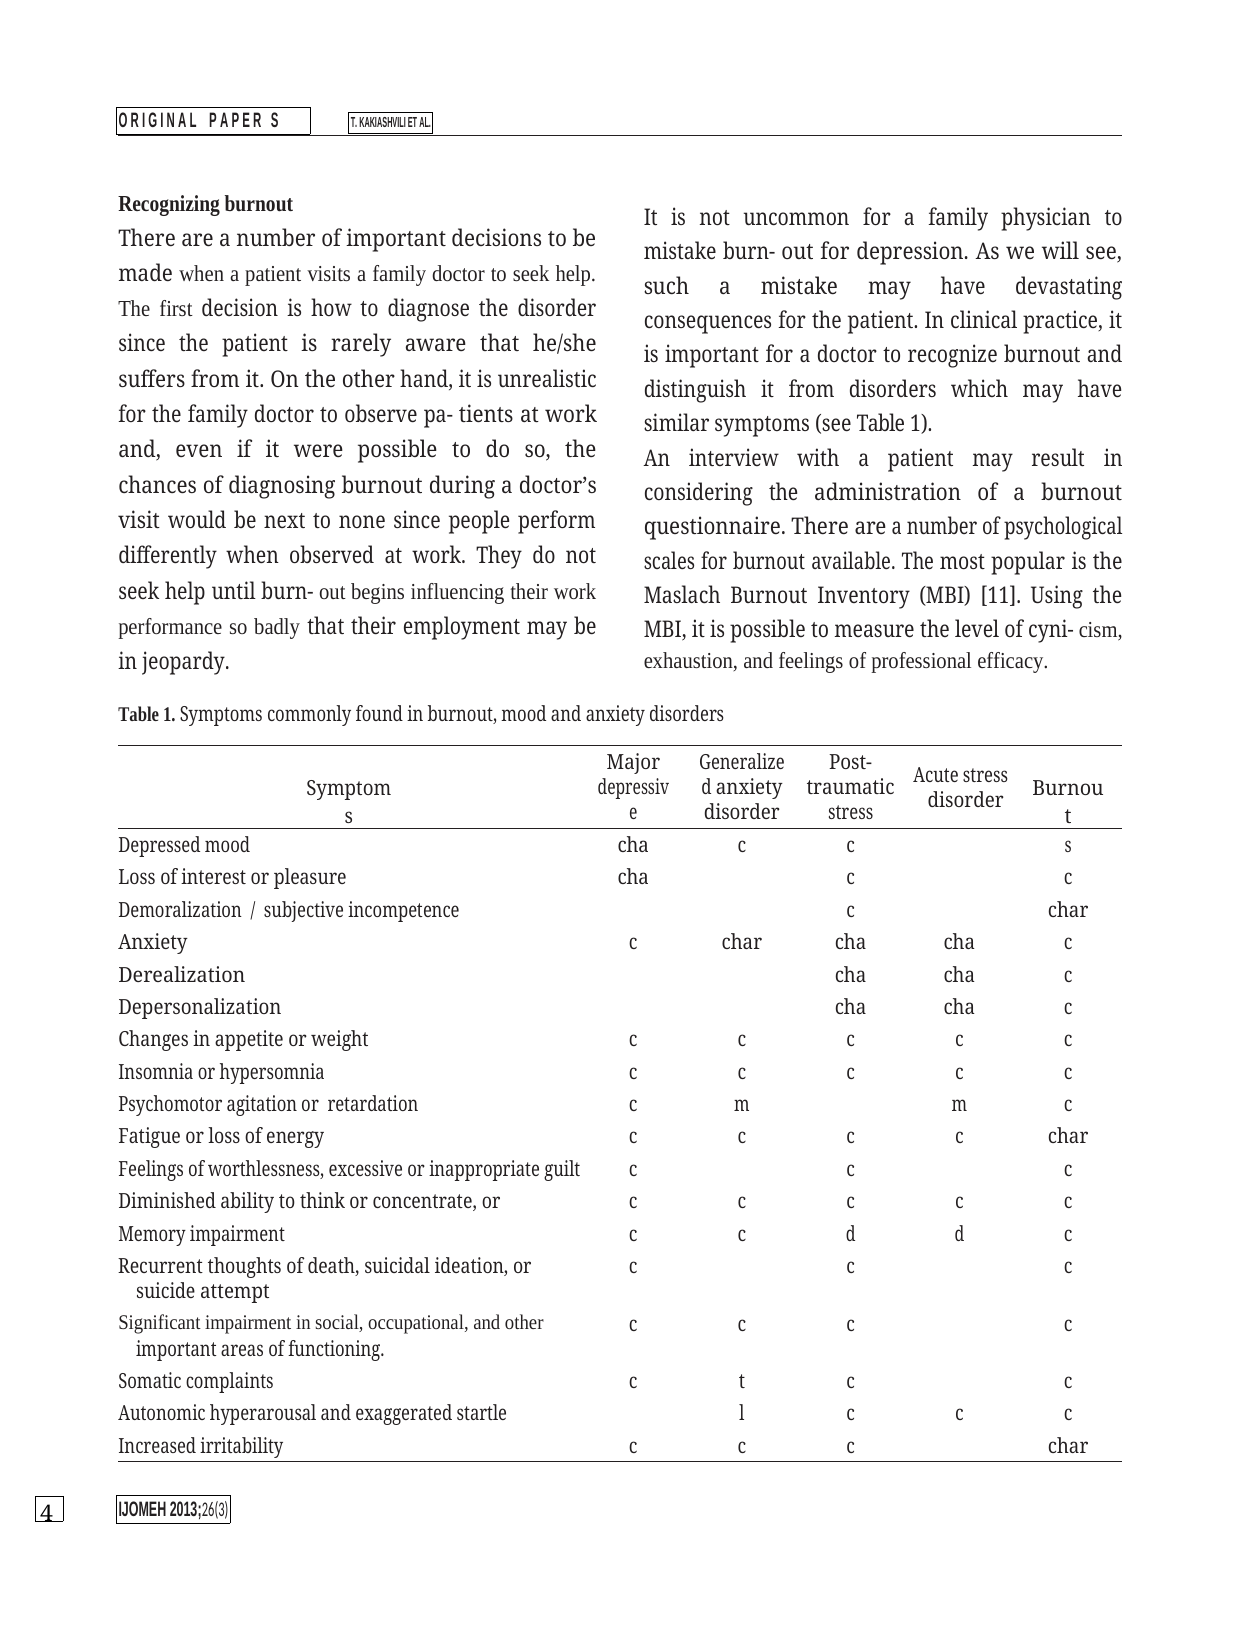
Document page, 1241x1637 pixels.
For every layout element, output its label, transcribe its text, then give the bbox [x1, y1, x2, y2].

table_cell c [909, 1396, 1020, 1428]
table_cell d [909, 1216, 1020, 1249]
table_cell c [1020, 925, 1122, 957]
table_cell [684, 1249, 792, 1306]
table_cell m [909, 1087, 1020, 1119]
table_cell t [684, 1364, 792, 1396]
table_cell c [582, 925, 684, 957]
table_cell c [582, 1184, 684, 1216]
text Table 1. Symptoms commonly found in burnout, mood and anxiety disorders [118, 699, 1211, 727]
table_cell m [684, 1087, 792, 1119]
table_cell [792, 1087, 909, 1119]
table_cell c [684, 829, 792, 860]
table_cell Derealization [118, 957, 582, 989]
table_cell [909, 1364, 1020, 1396]
table_cell c [1020, 1216, 1122, 1249]
table_cell Changes in appetite or weight [118, 1022, 582, 1054]
table_cell Autonomic hyperarousal and exaggerated startle response [118, 1396, 582, 1428]
table_cell [909, 1152, 1020, 1184]
table_header Symptoms [118, 746, 582, 827]
table_header Post- traumatic stress disorder [792, 746, 909, 827]
table_cell c [684, 1428, 792, 1461]
table_cell c [684, 1054, 792, 1087]
table_cell char [582, 829, 684, 860]
text There are a number of important decisions to be made when a patient visits a family doctor to seek help. The first decision is how to diagnose the disorder since the patient is rarely aware that he/she suffers from it. On the other hand, it is unrealistic for the family doctor to observe pa- tients at work and, even if it were possible to do so, the chances of diagnosing burnout during a doctor’s visit would be next to none since people perform differently when observed at work. They do not seek help until burn- out begins influencing their work performance so badly that their employment may be in jeopardy. [118, 221, 596, 676]
table_cell c [582, 1087, 684, 1119]
table_cell [909, 1249, 1020, 1306]
table_cell char [684, 925, 792, 957]
table_cell c [582, 1054, 684, 1087]
table_cell c [582, 1152, 684, 1184]
table_cell char [909, 990, 1020, 1022]
table_cell Depersonalization [118, 990, 582, 1022]
table_cell c [582, 1249, 684, 1306]
table_cell Insomnia or hypersomnia [118, 1054, 582, 1087]
table_cell c [792, 1428, 909, 1461]
table_cell c [792, 1184, 909, 1216]
table_cell c [582, 1022, 684, 1054]
table_cell [909, 1428, 1020, 1461]
table_header Major depressive disorder [582, 746, 684, 827]
table_cell l [684, 1396, 792, 1428]
table_header Burnout [1020, 746, 1122, 827]
table_cell [909, 829, 1020, 860]
table_cell c [792, 860, 909, 892]
table_cell c [792, 893, 909, 925]
table_cell c [582, 1428, 684, 1461]
table_cell c [792, 1022, 909, 1054]
table_cell c [582, 1364, 684, 1396]
table_cell c [1020, 1364, 1122, 1396]
table_cell char [1020, 893, 1122, 925]
table_cell char [792, 925, 909, 957]
text It is not uncommon for a family physician to mistake burn- out for depression. As we will see, such a mistake may have devastating consequences for the patient. In clinical practice, it is important for a doctor to recognize burnout and distinguish it from disorders which may have similar symptoms (see Table 1). [643, 201, 1122, 438]
text An interview with a patient may result in considering the administration of a burnout questionnaire. There are a number of psychological scales for burnout available. The most popular is the Maslach Burnout Inventory (MBI) [11]. Using the MBI, it is possible to measure the level of cyni- cism, exhaustion, and feelings of professional efficacy. [643, 442, 1122, 674]
table_cell Increased irritability [118, 1428, 582, 1461]
subtitle Recognizing burnout [118, 190, 596, 217]
table_cell [684, 1152, 792, 1184]
table_cell c [684, 1216, 792, 1249]
table_cell char [1020, 1119, 1122, 1152]
table_cell c [582, 1216, 684, 1249]
table_cell Psychomotor agitation or retardation [118, 1087, 582, 1119]
table_cell Demoralization / subjective incompetence [118, 893, 582, 925]
table_cell [909, 860, 1020, 892]
table_cell c [792, 1364, 909, 1396]
table_cell [909, 893, 1020, 925]
table_cell [582, 957, 684, 989]
table_cell c [684, 1184, 792, 1216]
table_cell [909, 1306, 1020, 1363]
table_cell Somatic complaints [118, 1364, 582, 1396]
table_cell c [582, 1119, 684, 1152]
table_cell c [792, 1306, 909, 1363]
table_cell [582, 990, 684, 1022]
table_cell Fatigue or loss of energy [118, 1119, 582, 1152]
table_cell c [1020, 1184, 1122, 1216]
table_cell c [792, 1054, 909, 1087]
table_cell char [909, 957, 1020, 989]
table_cell c [1020, 957, 1122, 989]
table_header Acute stress disorder [909, 746, 1020, 827]
table_cell char [792, 990, 909, 1022]
table_header Generalized anxiety disorder [684, 746, 792, 827]
table_cell [582, 1396, 684, 1428]
table_cell c [909, 1054, 1020, 1087]
table_cell [684, 957, 792, 989]
table_cell c [792, 1152, 909, 1184]
table_cell Memory impairment [118, 1216, 582, 1249]
table_cell char [582, 860, 684, 892]
table_cell c [909, 1022, 1020, 1054]
table_cell c [792, 1396, 909, 1428]
table_cell c [1020, 1022, 1122, 1054]
table_cell [582, 893, 684, 925]
table_cell c [909, 1184, 1020, 1216]
table_cell c [792, 1249, 909, 1306]
table_cell char [909, 925, 1020, 957]
table_cell Loss of interest or pleasure [118, 860, 582, 892]
table_cell Anxiety [118, 925, 582, 957]
table_cell [684, 893, 792, 925]
table_cell char [1020, 1428, 1122, 1461]
table_cell c [1020, 1396, 1122, 1428]
table_cell c [1020, 1152, 1122, 1184]
table_cell d [792, 1216, 909, 1249]
table_cell char [792, 957, 909, 989]
table_cell c [684, 1306, 792, 1363]
table_cell Significant impairment in social, occupational, and other important areas of functioning. [118, 1306, 582, 1363]
table_cell s [1020, 829, 1122, 860]
table_cell Diminished ability to think or concentrate, or indecisiveness [118, 1184, 582, 1216]
table_cell Depressed mood [118, 829, 582, 860]
table_cell c [792, 829, 909, 860]
table_cell c [1020, 1306, 1122, 1363]
table_cell c [684, 1119, 792, 1152]
table_cell [684, 990, 792, 1022]
table_cell c [582, 1306, 684, 1363]
table_cell Recurrent thoughts of death, suicidal ideation, or suicide attempt [118, 1249, 582, 1306]
table_cell c [909, 1119, 1020, 1152]
table_cell c [792, 1119, 909, 1152]
table_cell c [1020, 990, 1122, 1022]
table_cell c [684, 1022, 792, 1054]
table_cell [684, 860, 792, 892]
table_cell c [1020, 1087, 1122, 1119]
table_cell c [1020, 1054, 1122, 1087]
table_cell c [1020, 860, 1122, 892]
table_cell Feelings of worthlessness, excessive or inappropriate guilt [118, 1152, 582, 1184]
table_cell c [1020, 1249, 1122, 1306]
